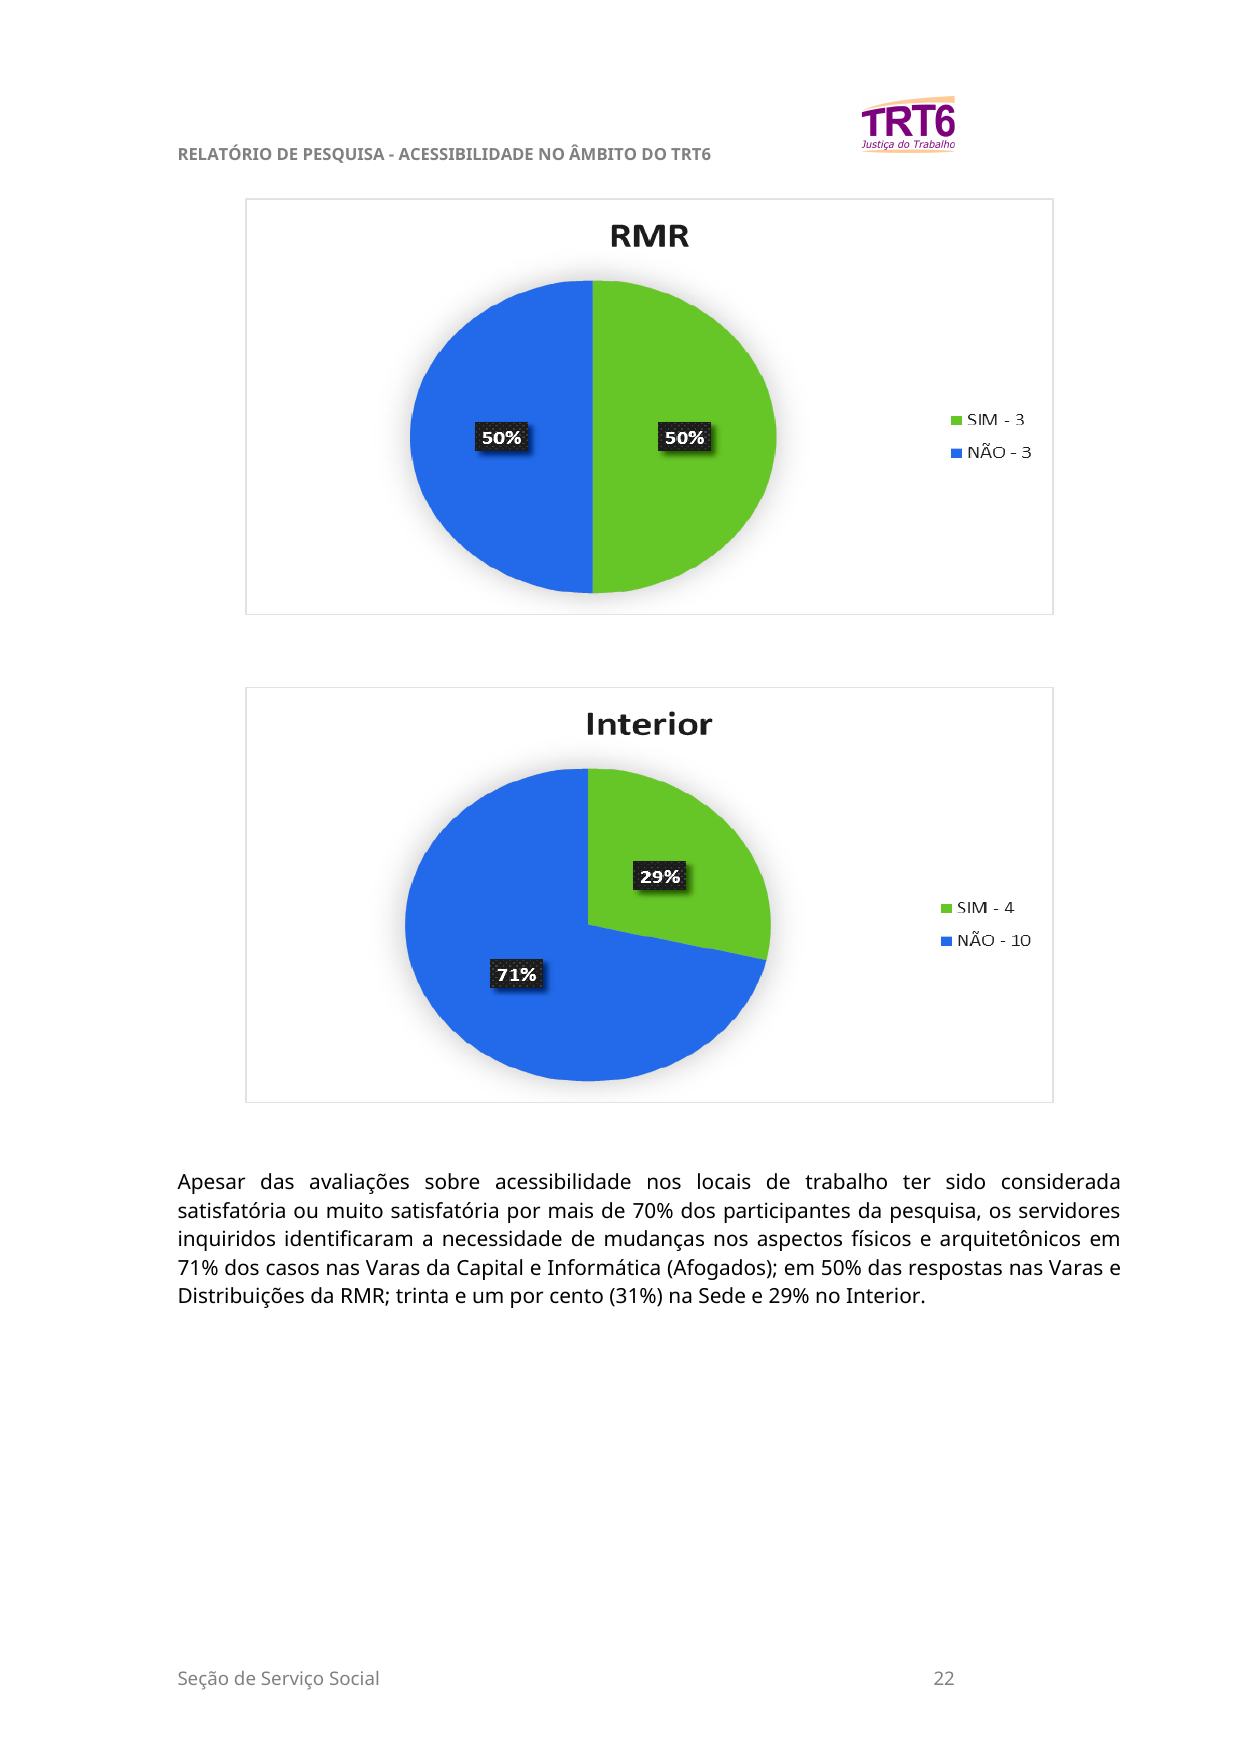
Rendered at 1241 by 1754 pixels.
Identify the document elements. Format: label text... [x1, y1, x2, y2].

text Apesar das avaliações sobre acessibilidade nos locais de trabalho ter sido considerada satisfatória ou muito satisfatória por mais de 70% dos participantes da pesquisa, os servidores inquiridos identificaram a necessidade de mudanças nos aspectos físicos e arquitetônicos em 71% dos casos nas Varas da Capital e Informática (Afogados); em 50% das respostas nas Varas e Distribuições da RMR; trinta e um por cento (31%) na Sede e 29% no Interior. [177, 1167, 1122, 1310]
picture [861, 96, 955, 153]
